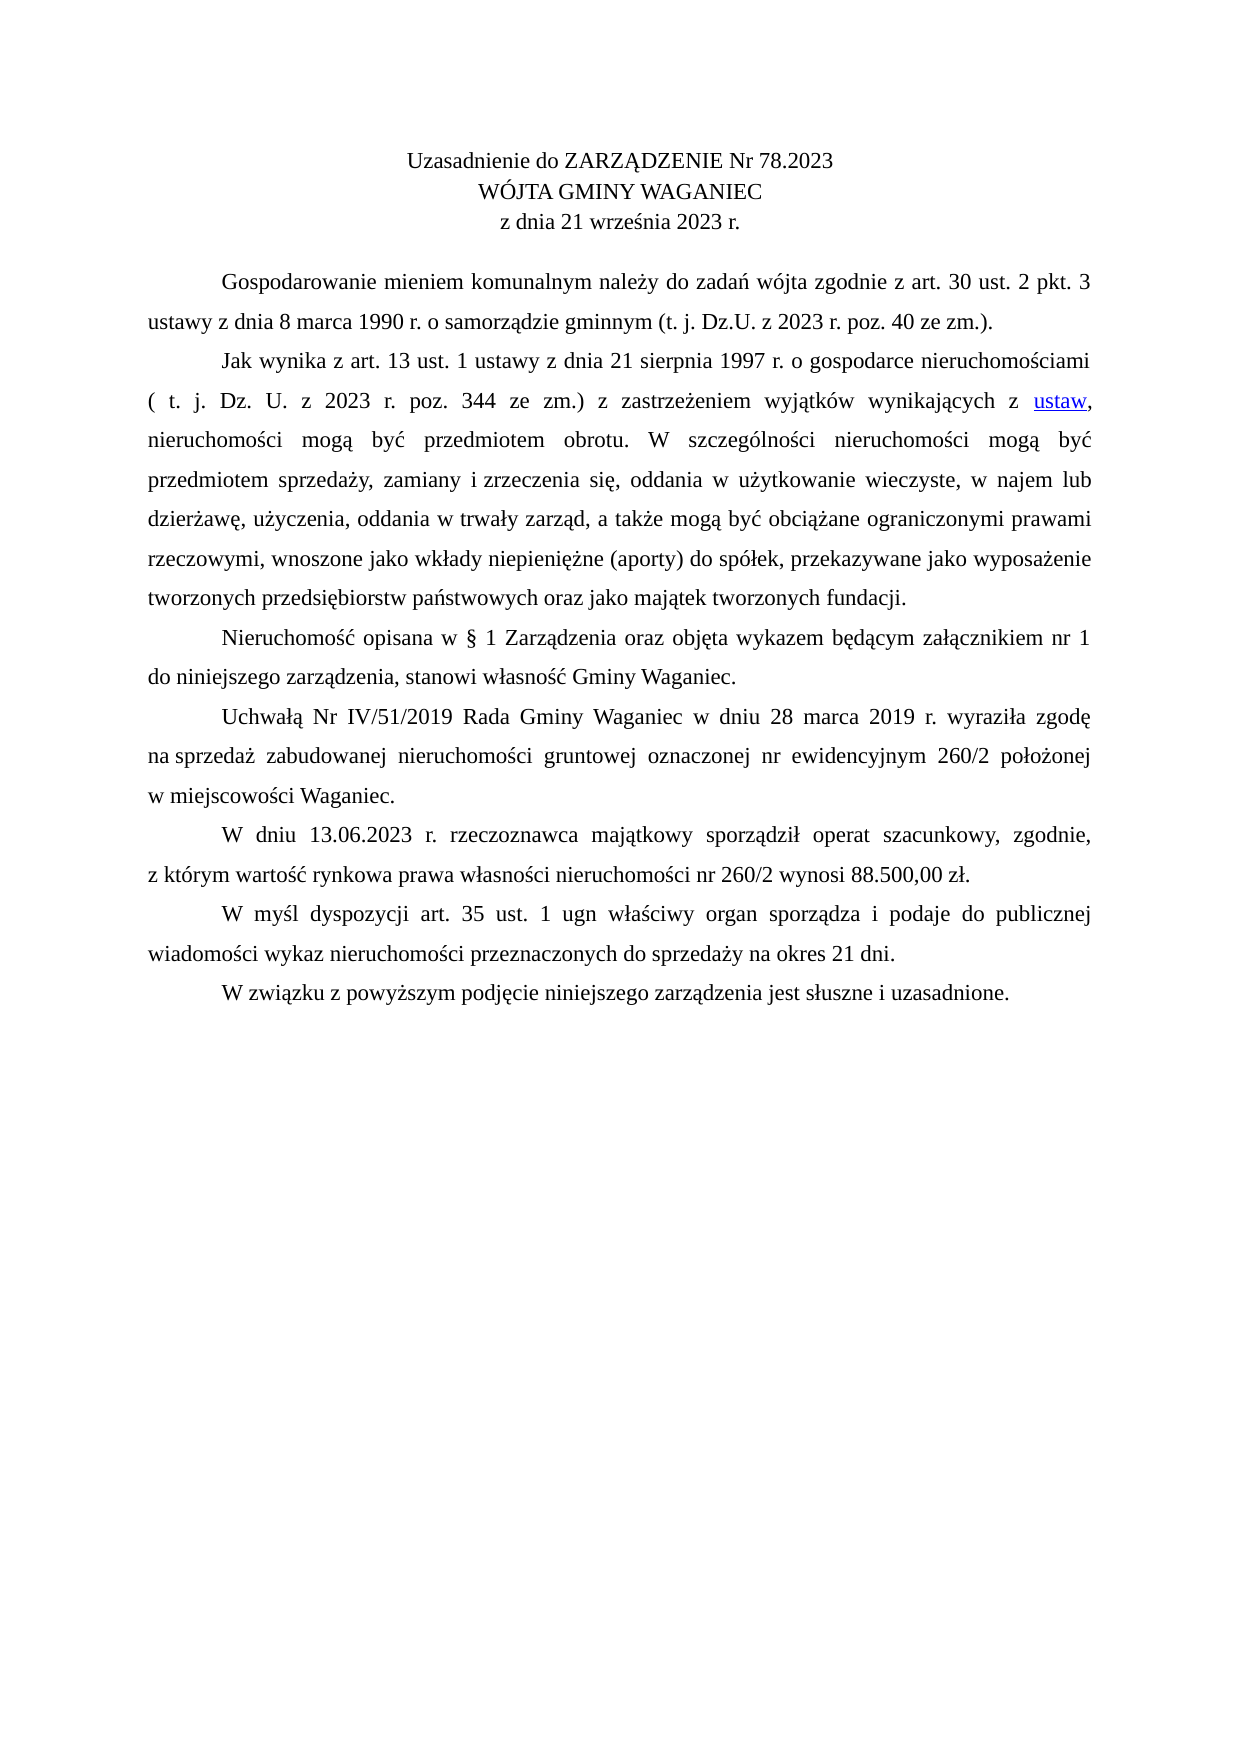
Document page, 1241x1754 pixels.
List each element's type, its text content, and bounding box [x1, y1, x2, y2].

text z dnia 21 września 2023 r. [148, 208, 1093, 234]
text W myśl dyspozycji art. 35 ust. 1 ugn właściwy organ sporządza i podaje do publicznej wiadomości wykaz nieruchomości przeznaczonych do sprzedaży na okres 21 dni. [148, 900, 1093, 966]
text Nieruchomość opisana w § 1 Zarządzenia oraz objęta wykazem będącym załącznikiem nr 1 do niniejszego zarządzenia, stanowi własność Gminy Waganiec. [148, 624, 1093, 689]
text WÓJTA GMINY WAGANIEC [148, 178, 1093, 204]
text W dniu 13.06.2023 r. rzeczoznawca majątkowy sporządził operat szacunkowy, zgodnie, z którym wartość rynkowa prawa własności nieruchomości nr 260/2 wynosi 88.500,00 zł. [148, 821, 1093, 887]
text W związku z powyższym podjęcie niniejszego zarządzenia jest słuszne i uzasadnione. [148, 979, 1093, 1005]
text Gospodarowanie mieniem komunalnym należy do zadań wójta zgodnie z art. 30 ust. 2 pkt. 3 ustawy z dnia 8 marca 1990 r. o samorządzie gminnym (t. j. Dz.U. z 2023 r. poz. 40 ze zm.). [148, 268, 1093, 334]
text Uzasadnienie do ZARZĄDZENIE Nr 78.2023 [148, 148, 1093, 174]
text Uchwałą Nr IV/51/2019 Rada Gminy Waganiec w dniu 28 marca 2019 r. wyraziła zgodę na sprzedaż zabudowanej nieruchomości gruntowej oznaczonej nr ewidencyjnym 260/2 położonej w miejscowości Waganiec. [148, 703, 1093, 808]
text Jak wynika z art. 13 ust. 1 ustawy z dnia 21 sierpnia 1997 r. o gospodarce nieruchomościami ( t. j. Dz. U. z 2023 r. poz. 344 ze zm.) z zastrzeżeniem wyjątków wynikających z ustaw, nieruchomości mogą być przedmiotem obrotu. W szczególności nieruchomości mogą być przedmiotem sprzedaży, zamiany i zrzeczenia się, oddania w użytkowanie wieczyste, w najem lub dzierżawę, użyczenia, oddania w trwały zarząd, a także mogą być obciążane ograniczonymi prawami rzeczowymi, wnoszone jako wkłady niepieniężne (aporty) do spółek, przekazywane jako wyposażenie tworzonych przedsiębiorstw państwowych oraz jako majątek tworzonych fundacji. [148, 347, 1093, 611]
